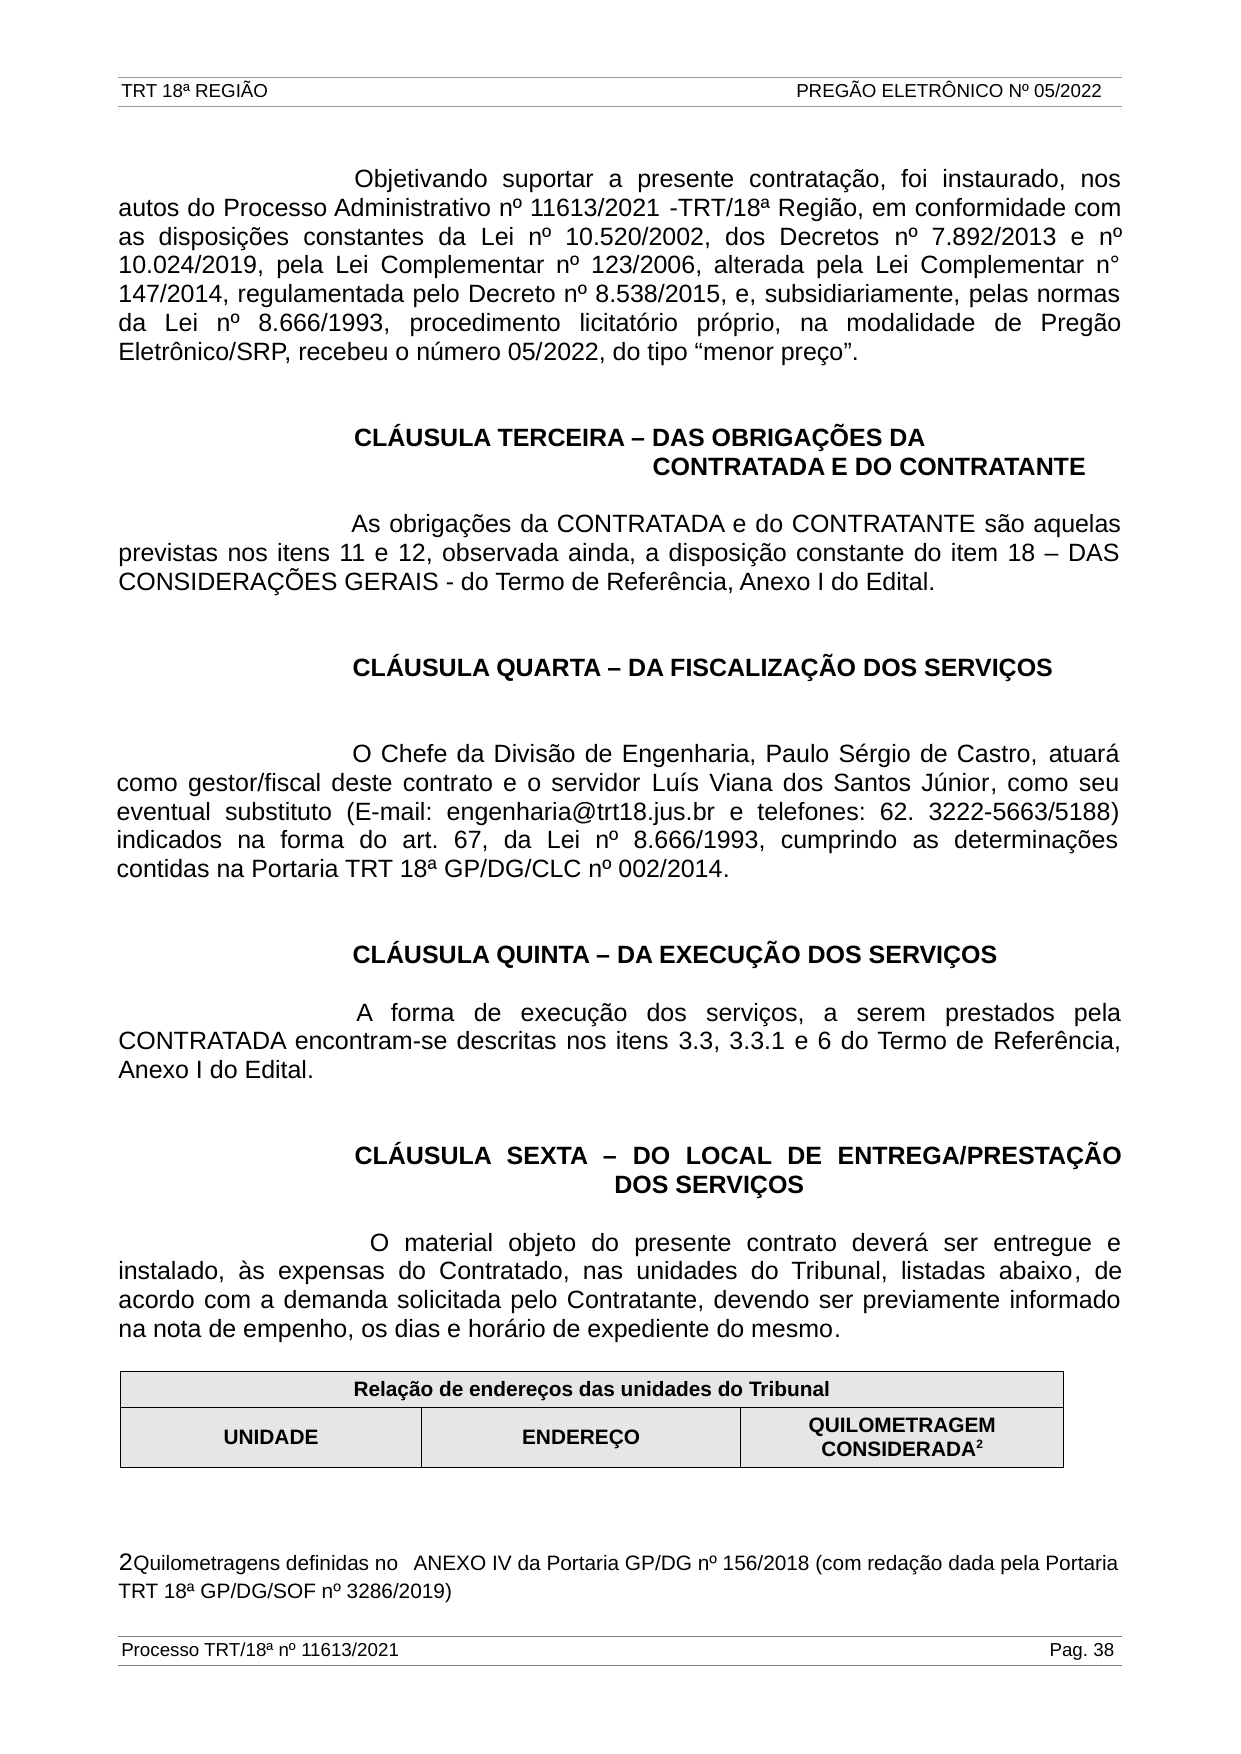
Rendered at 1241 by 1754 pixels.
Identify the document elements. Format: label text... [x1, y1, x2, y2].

text A forma de execução dos serviços, a serem prestados pela CONTRATADA encontram-se descritas nos itens 3.3, 3.3.1 e 6 do Termo de Referência, Anexo I do Edital. [118, 998, 1122, 1084]
table_header Relação de endereços das unidades do Tribunal [121, 1372, 1063, 1407]
text CLÁUSULA TERCEIRA – DAS OBRIGAÇÕES DA [118, 423, 1122, 452]
text CLÁUSULA SEXTA – DO LOCAL DE ENTREGA/PRESTAÇÃO DOS SERVIÇOS [354, 1141, 1122, 1199]
table_cell ENDEREÇO [422, 1408, 740, 1467]
text O material objeto do presente contrato deverá ser entregue e instalado, às expensas do Contratado, nas unidades do Tribunal, listadas abaixo, de acordo com a demanda solicitada pelo Contratante, devendo ser previamente informado na nota de empenho, os dias e horário de expediente do mesmo. [118, 1228, 1122, 1343]
text Objetivando suportar a presente contratação, foi instaurado, nos autos do Processo Administrativo nº 11613/2021 -TRT/18ª Região, em conformidade com as disposições constantes da Lei nº 10.520/2002, dos Decretos nº 7.892/2013 e nº 10.024/2019, pela Lei Complementar nº 123/2006, alterada pela Lei Complementar n° 147/2014, regulamentada pelo Decreto nº 8.538/2015, e, subsidiariamente, pelas normas da Lei nº 8.666/1993, procedimento licitatório próprio, na modalidade de Pregão Eletrônico/SRP, recebeu o número 05/2022, do tipo “menor preço”. [118, 164, 1122, 366]
text CLÁUSULA QUARTA – DA FISCALIZAÇÃO DOS SERVIÇOS [118, 653, 1122, 682]
table_cell UNIDADE [121, 1408, 421, 1467]
text CLÁUSULA QUINTA – DA EXECUÇÃO DOS SERVIÇOS [118, 940, 1122, 969]
text O Chefe da Divisão de Engenharia, Paulo Sérgio de Castro, atuará como gestor/fiscal deste contrato e o servidor Luís Viana dos Santos Júnior, como seu eventual substituto (E-mail: engenharia@trt18.jus.br e telefones: 62. 3222-5663/5188) indicados na forma do art. 67, da Lei nº 8.666/1993, cumprindo as determinações contidas na Portaria TRT 18ª GP/DG/CLC nº 002/2014. [116, 739, 1119, 883]
text As obrigações da CONTRATADA e do CONTRATANTE são aquelas previstas nos itens 11 e 12, observada ainda, a disposição constante do item 18 – DAS CONSIDERAÇÕES GERAIS - do Termo de Referência, Anexo I do Edital. [118, 509, 1122, 596]
text CONTRATADA E DO CONTRATANTE [118, 452, 1122, 481]
table_cell QUILOMETRAGEM CONSIDERADA [741, 1408, 1063, 1467]
